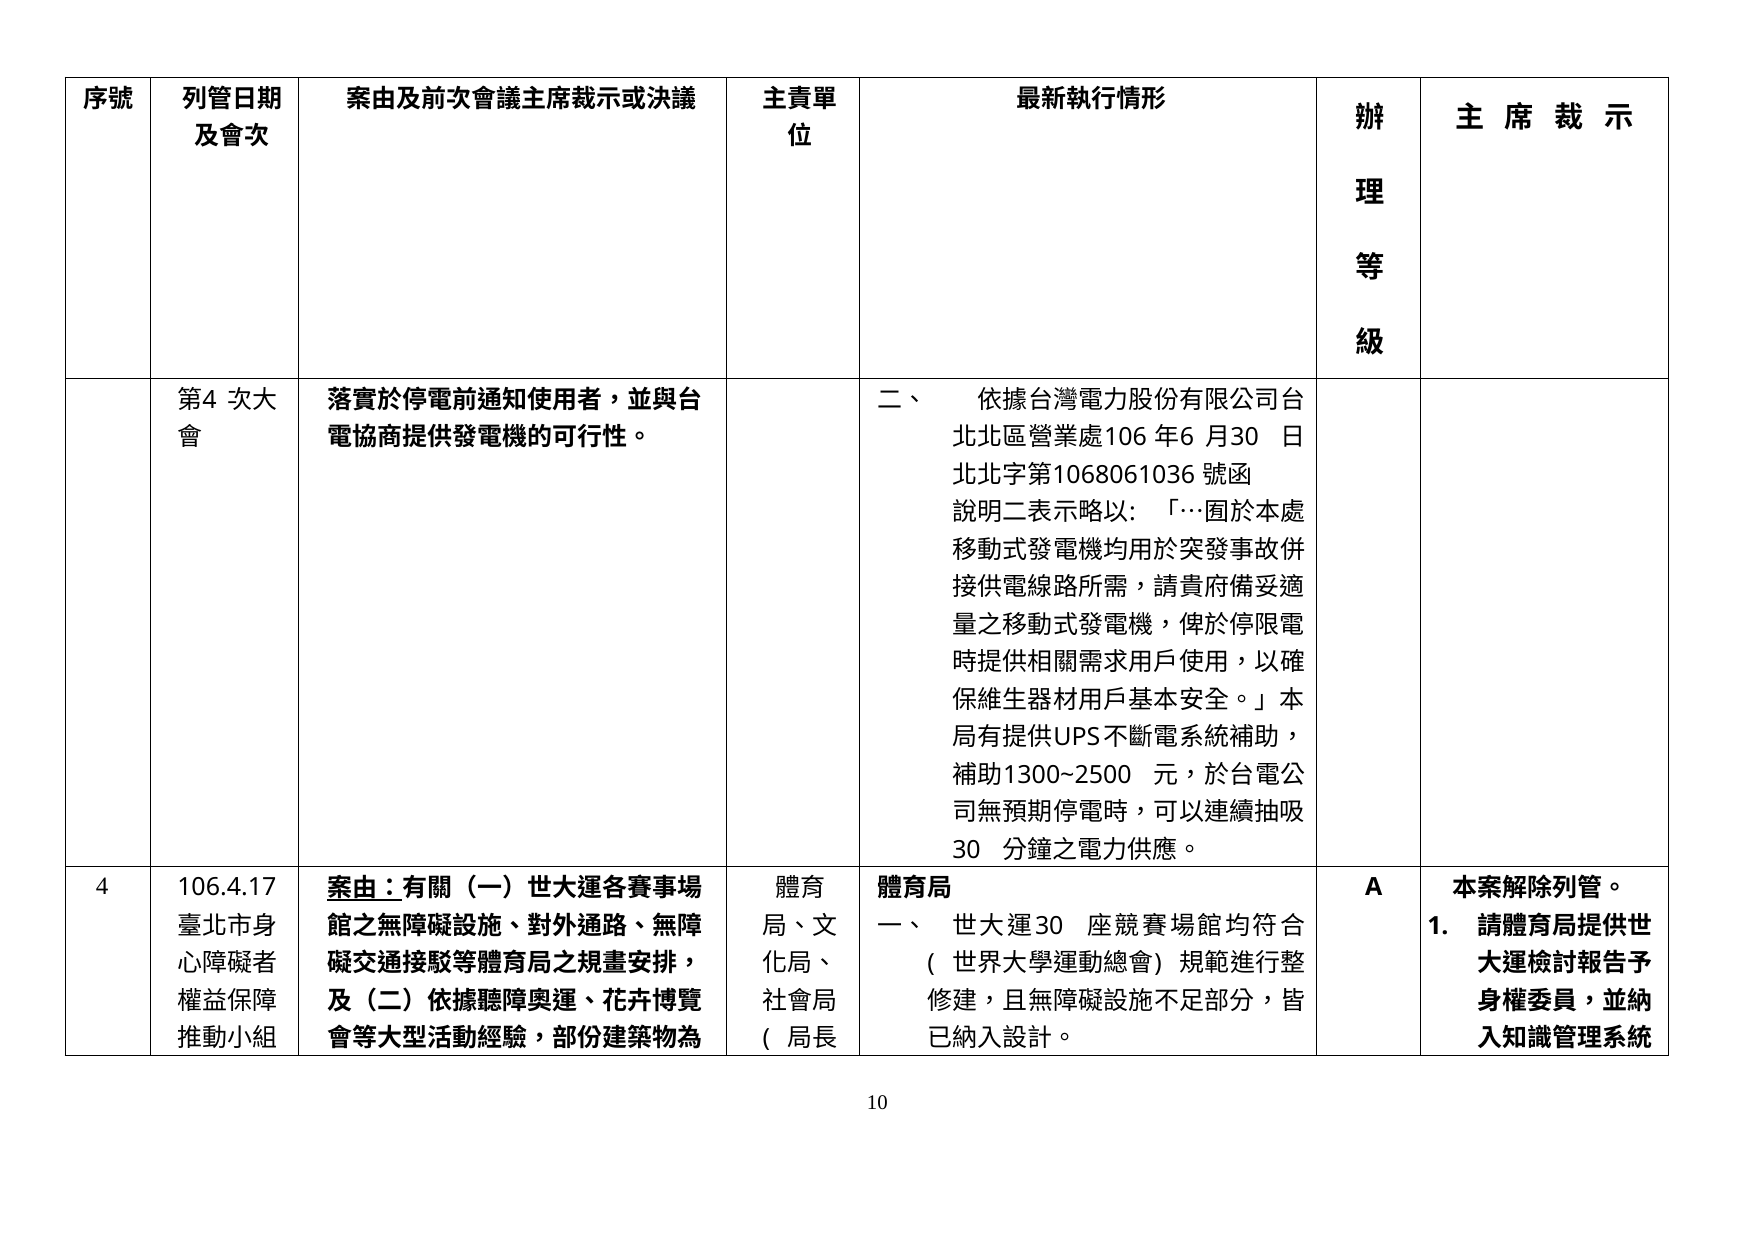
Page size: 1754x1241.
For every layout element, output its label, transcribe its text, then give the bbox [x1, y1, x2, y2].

table_cell 4 [66, 867, 150, 1055]
table_cell 第4次大會 [151, 379, 298, 866]
table_cell 落實於停電前通知使用者，並與台電協商提供發電機的可行性。 [299, 379, 726, 866]
table_cell [1317, 379, 1420, 866]
table_header 序號 [66, 78, 150, 378]
table_header 列管日期及會次 [151, 78, 298, 378]
table_cell 本案解除列管。 1. 請體育局提供世大運檢討報告予身權委員，並納入知識管理系統 [1421, 867, 1668, 1055]
table_header 辦理等級 [1317, 78, 1420, 378]
table_cell [1421, 379, 1668, 866]
table_header 主席裁示 [1421, 78, 1668, 378]
table_header 主責單位 [727, 78, 859, 378]
table_cell 本局每三個月定期將本市所有醫療輔具名單(含呼吸器)及用電保全名冊函轉台電公司，並協調台電公司將完整用電維生器材使用者名單鍵入該公司系統，該公司將於停電前通知使用者。 依據台灣電力股份有限公司台北北區營業處106年6月30日北北字第1068061036號函 說明二表示略以:「…囿於本處移動式發電機均用於突發事故併接供電線路所需，請貴府備妥適量之移動式發電機，俾於停限電時提供相關需求用戶使用，以確保維生器材用戶基本安全。」本局有提供UPS不斷電系統補助，補助1300~2500元，於台電公司無預期停電時，可以連續抽吸30分鐘之電力供應。 [860, 379, 1316, 866]
table_cell [66, 379, 150, 866]
table_cell 案由：有關（一）世大運各賽事場館之無障礙設施、對外通路、無障礙交通接駁等體育局之規畫安排，及（二）依據聽障奧運、花卉博覽會等大型活動經驗，部份建築物為 [299, 867, 726, 1055]
table_header 案由及前次會議主席裁示或決議 [299, 78, 726, 378]
table_cell 體育局 世大運30座競賽場館均符合(世界大學運動總會)規範進行整修建，且無障礙設施不足部分，皆已納入設計。 有關世大運賽會之總結報告，已將身心障礙者權益之無障礙服務、設施或相關措施納入該報告書，俟完成結案報告後，一併說明。 文化局 詳如簡報檔。 社會局(局長室) 本局就閉幕式規劃與執行與各競賽場館無障礙服務與身心障礙者參與兩部分提出檢討報告，如附件3。 [860, 867, 1316, 1055]
table_cell 體育局、文化局、社會局(局長 [727, 867, 859, 1055]
table_header 最新執行情形 [860, 78, 1316, 378]
table_cell [727, 379, 859, 866]
table_cell 106.4.17臺北市身心障礙者權益保障推動小組 [151, 867, 298, 1055]
table_cell A [1317, 867, 1420, 1055]
